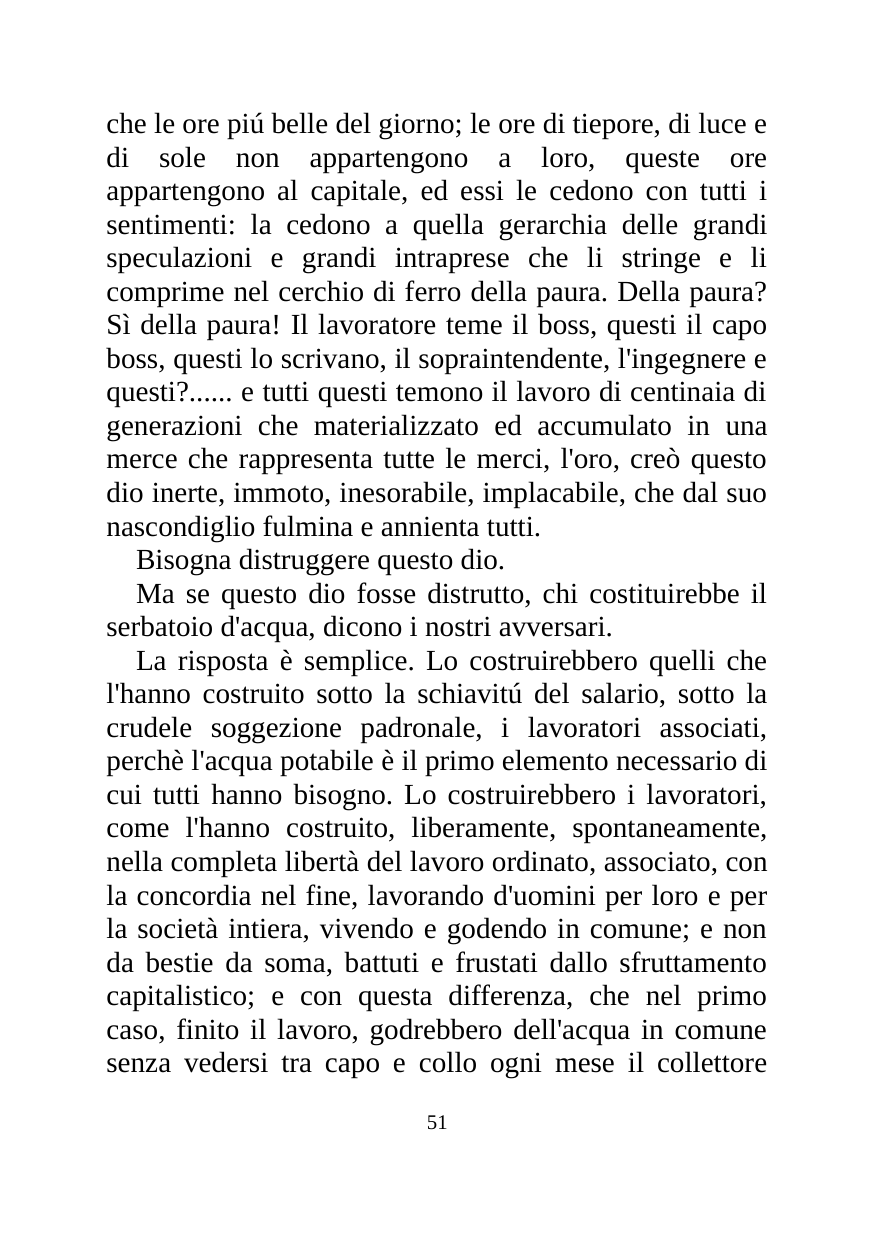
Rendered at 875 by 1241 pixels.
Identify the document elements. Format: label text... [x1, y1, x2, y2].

text che le ore piú belle del giorno; le ore di tiepore, di luce e di sole non appartengono a loro, queste ore appartengono al capitale, ed essi le cedono con tutti i sentimenti: la cedono a quella gerarchia delle grandi speculazioni e grandi intraprese che li stringe e li comprime nel cerchio di ferro della paura. Della paura? Sì della paura! Il lavoratore teme il boss, questi il capo boss, questi lo scrivano, il sopraintendente, l'ingegnere e questi?...... e tutti questi temono il lavoro di centinaia di generazioni che materializzato ed accumulato in una merce che rappresenta tutte le merci, l'oro, creò questo dio inerte, immoto, inesorabile, implacabile, che dal suo nascondiglio fulmina e annienta tutti. [106, 106, 768, 542]
text La risposta è semplice. Lo costruirebbero quelli che l'hanno costruito sotto la schiavitú del salario, sotto la crudele soggezione padronale, i lavoratori associati, perchè l'acqua potabile è il primo elemento necessario di cui tutti hanno bisogno. Lo costruirebbero i lavoratori, come l'hanno costruito, liberamente, spontaneamente, nella completa libertà del lavoro ordinato, associato, con la concordia nel fine, lavorando d'uomini per loro e per la società intiera, vivendo e godendo in comune; e non da bestie da soma, battuti e frustati dallo sfruttamento capitalistico; e con questa differenza, che nel primo caso, finito il lavoro, godrebbero dell'acqua in comune senza vedersi tra capo e collo ogni mese il collettore [106, 643, 768, 1079]
text Bisogna distruggere questo dio. [106, 542, 768, 576]
text Ma se questo dio fosse distrutto, chi costituirebbe il serbatoio d'acqua, dicono i nostri avversari. [106, 576, 768, 643]
